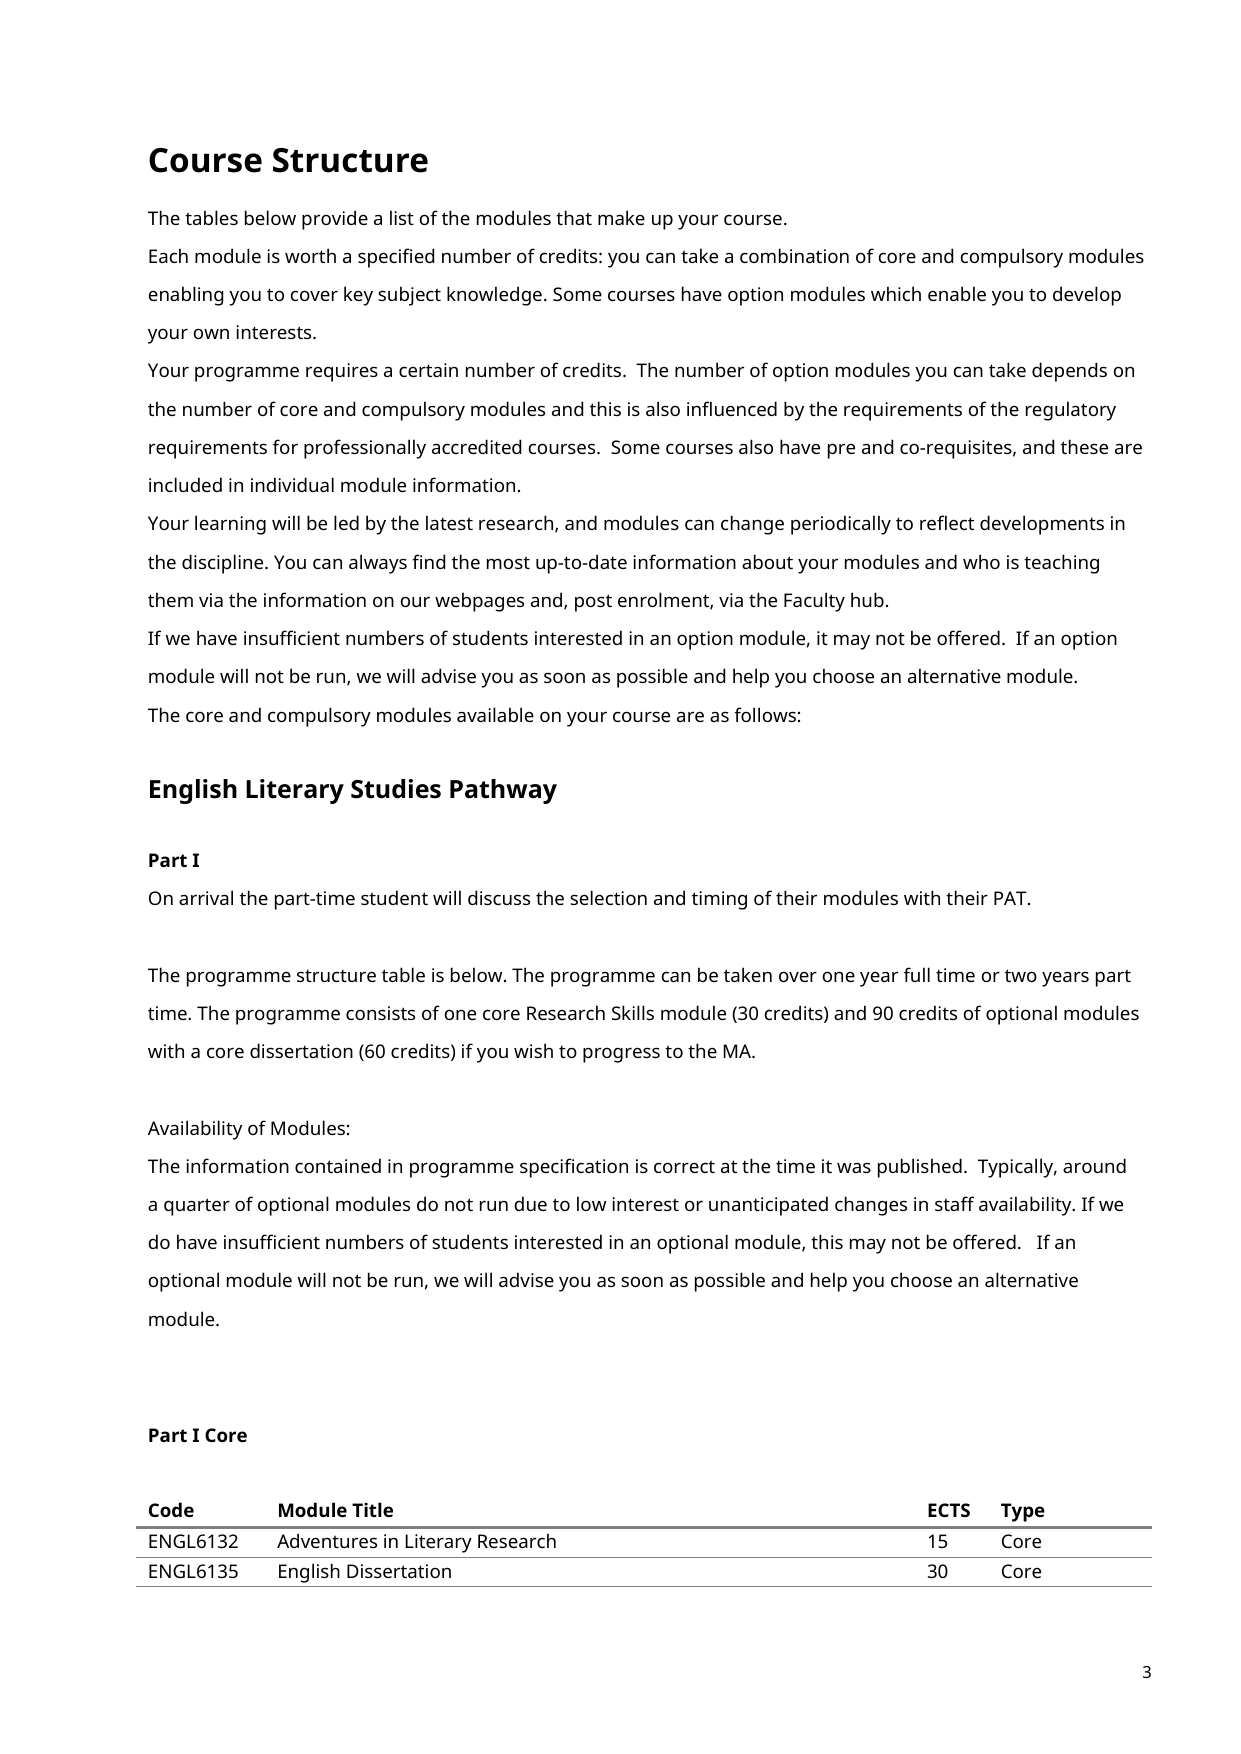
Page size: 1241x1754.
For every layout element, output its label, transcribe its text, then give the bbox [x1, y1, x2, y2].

text Your programme requires a certain number of credits. The number of option modules you can take depends on the number of core and compulsory modules and this is also influenced by the requirements of the regulatory requirements for professionally accredited courses. Some courses also have pre and co-requisites, and these are included in individual module information. [148, 358, 1152, 498]
text Each module is worth a specified number of credits: you can take a combination of core and compulsory modules enabling you to cover key subject knowledge. Some courses have option modules which enable you to develop your own interests. [148, 243, 1152, 345]
table_cell ENGL6135 [136, 1558, 266, 1586]
table_cell 15 [916, 1529, 989, 1557]
text The core and compulsory modules available on your course are as follows: [148, 702, 1152, 727]
table_cell 30 [916, 1558, 989, 1586]
table_cell Type [989, 1497, 1152, 1526]
table_cell Adventures in Literary Research [266, 1529, 916, 1557]
text The tables below provide a list of the modules that make up your course. [148, 205, 1152, 230]
table_cell ENGL6132 [136, 1529, 266, 1557]
table_cell Code [136, 1497, 266, 1526]
table_cell Module Title [266, 1497, 916, 1526]
table_cell Part I Core [136, 1385, 1152, 1497]
table_cell Core [989, 1558, 1152, 1586]
text Your learning will be led by the latest research, and modules can change periodically to reflect developments in the discipline. You can always find the most up-to-date information about your modules and who is teaching them via the information on our webpages and, post enrolment, via the Faculty hub. [148, 511, 1152, 613]
table_cell ECTS [916, 1497, 989, 1526]
table_cell Part I On arrival the part-time student will discuss the selection and timing of their modules with their PAT. The programme structure table is below. The programme can be taken over one year full time or two years part time. The programme consists of one core Research Skills module (30 credits) and 90 credits of optional modules with a core dissertation (60 credits) if you wish to progress to the MA. Availability of Modules: The information contained in programme specification is correct at the time it was published. Typically, around a quarter of optional modules do not run due to low interest or unanticipated changes in staff availability. If we do have insufficient numbers of students interested in an optional module, this may not be offered. If an optional module will not be run, we will advise you as soon as possible and help you choose an alternative module. [136, 809, 1152, 1384]
subtitle Course Structure [148, 137, 1152, 182]
table_cell Core [989, 1529, 1152, 1557]
table_cell English Dissertation [266, 1558, 916, 1586]
text If we have insufficient numbers of students interested in an option module, it may not be offered. If an option module will not be run, we will advise you as soon as possible and help you choose an alternative module. [148, 625, 1152, 689]
table_header English Literary Studies Pathway [136, 740, 1152, 809]
